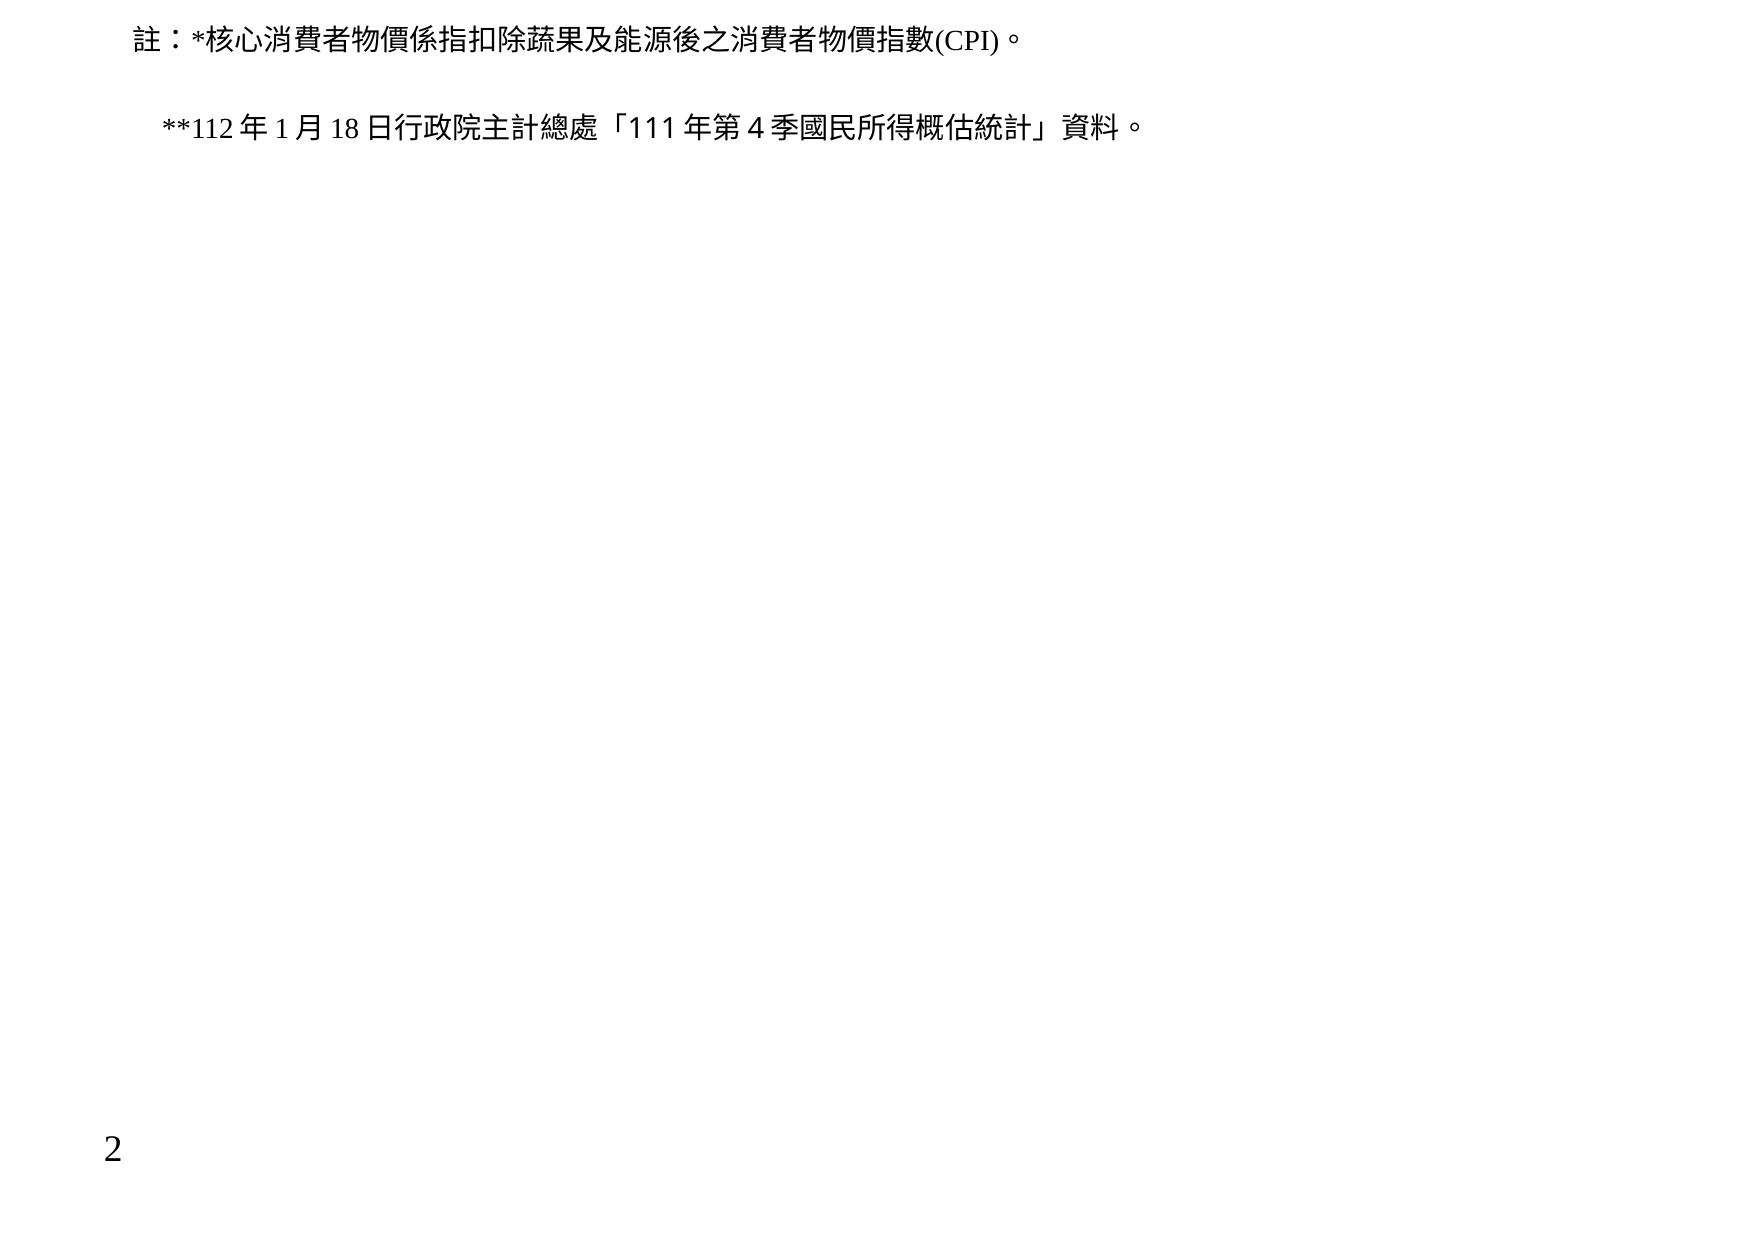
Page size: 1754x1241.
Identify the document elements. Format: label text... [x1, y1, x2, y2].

text **112年1月18日行政院主計總處「111年第4季國民所得概估統計」資料。 [132, 88, 1639, 163]
text 註：*核心消費者物價係指扣除蔬果及能源後之消費者物價指數(CPI)。 [132, 1, 1639, 76]
